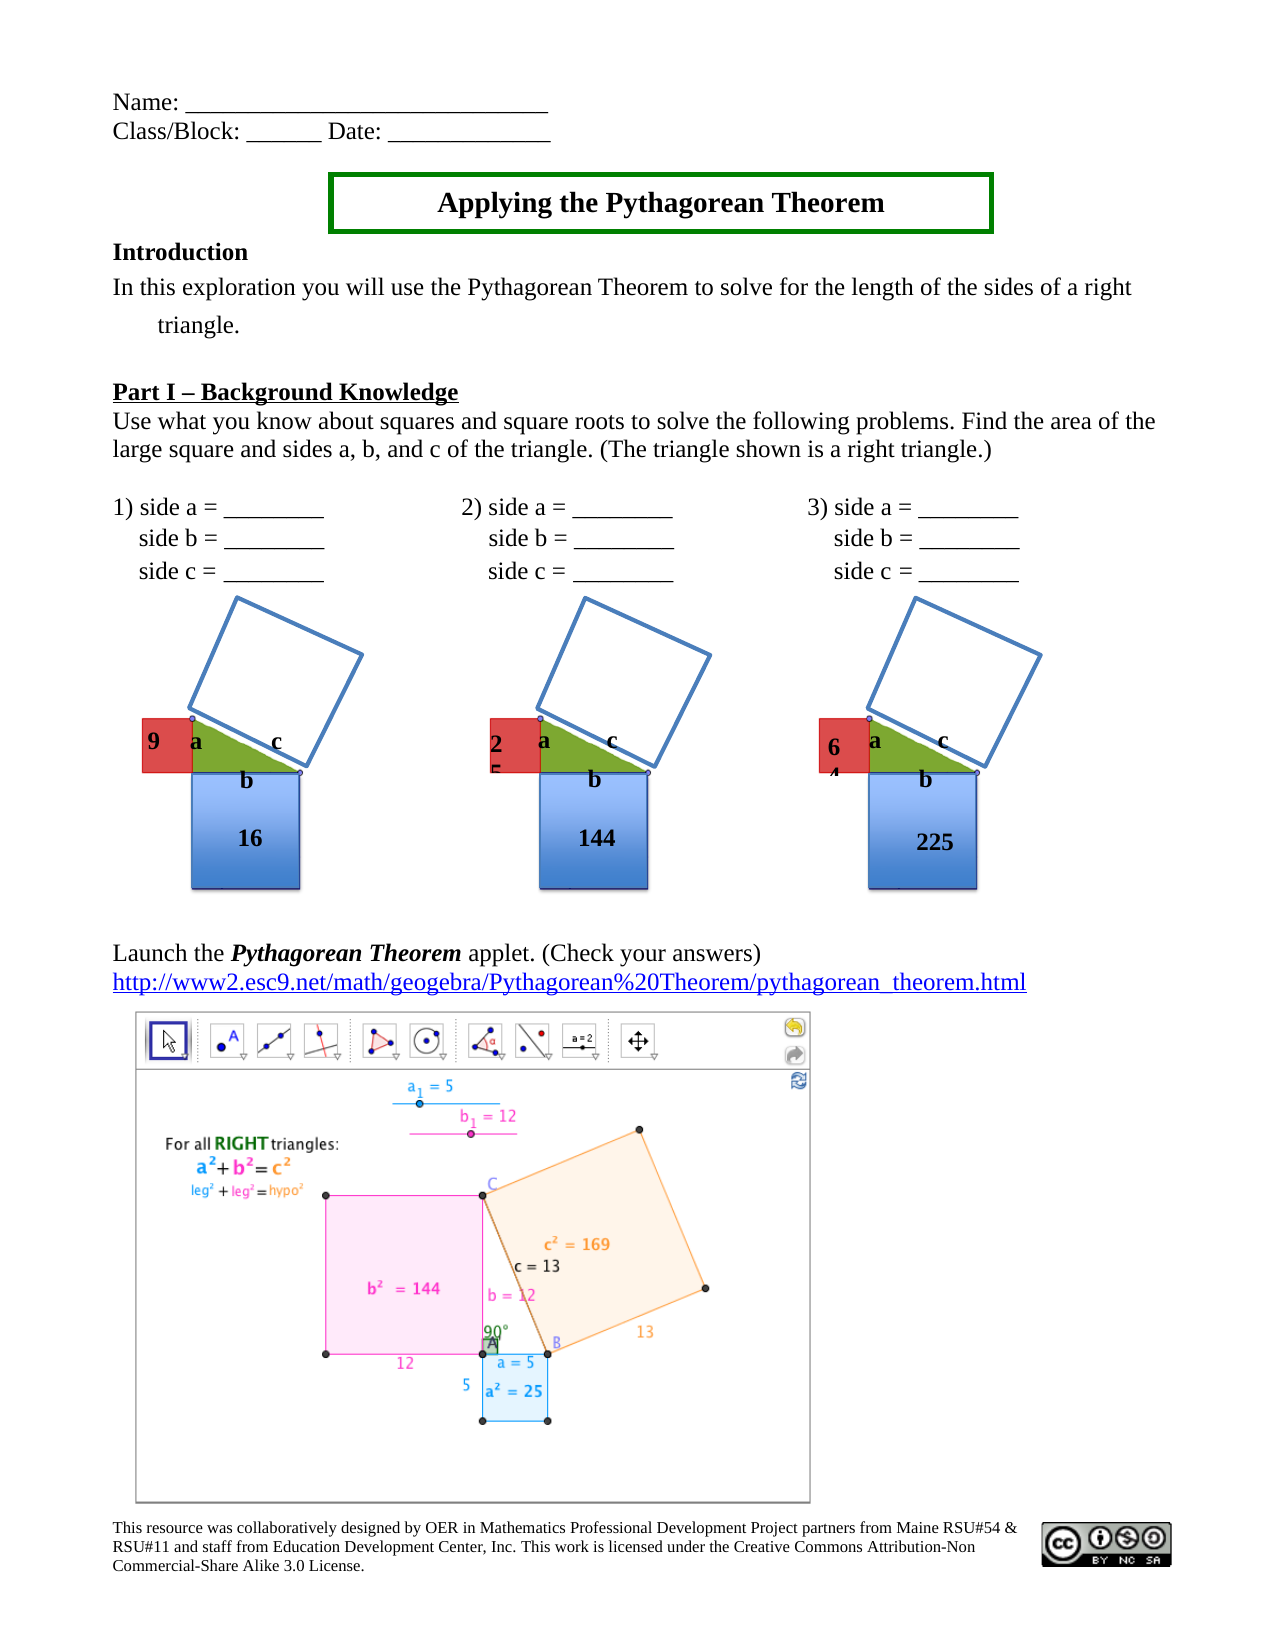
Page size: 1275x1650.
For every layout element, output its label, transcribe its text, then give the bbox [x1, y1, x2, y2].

text b [868, 764, 997, 793]
text b [538, 764, 666, 792]
text Part I – Background Knowledge [112, 377, 1162, 406]
text a c [538, 725, 666, 754]
subtitle Introduction [112, 237, 1162, 266]
text Use what you know about squares and square roots to solve the following problems. Find the area of the large square and sides a, b, and c of the triangle. (The triangle shown is a right triangle.) [112, 406, 1162, 463]
subtitle In this exploration you will use the Pythagorean Theorem to solve for the length of the sides of a right triangle. [112, 272, 1162, 342]
text Applying the Pythagorean Theorem [349, 186, 973, 219]
text b [189, 765, 357, 793]
picture [135, 709, 313, 901]
text Launch the Pythagorean Theorem applet. (Check your answers) [112, 909, 1162, 967]
picture [129, 1004, 817, 1507]
text 144 [578, 823, 625, 848]
text 225 [916, 827, 963, 851]
text 16 [237, 823, 269, 849]
picture [1041, 1522, 1172, 1567]
text 9 [147, 726, 157, 754]
text 25 [490, 729, 514, 772]
picture [812, 709, 990, 901]
text a c [868, 726, 997, 754]
text 64 [828, 732, 852, 776]
text a c [189, 726, 357, 755]
text 1) side a = ________ 2) side a = ________ 3) side a = ________ side b = ________ side b = ________ side b = ________ side c = ________ side c = ________ side c = ________ [112, 492, 1162, 585]
picture [483, 709, 661, 901]
text http://www2.esc9.net/math/geogebra/Pythagorean%20Theorem/pythagorean_theorem.html [112, 967, 1162, 996]
